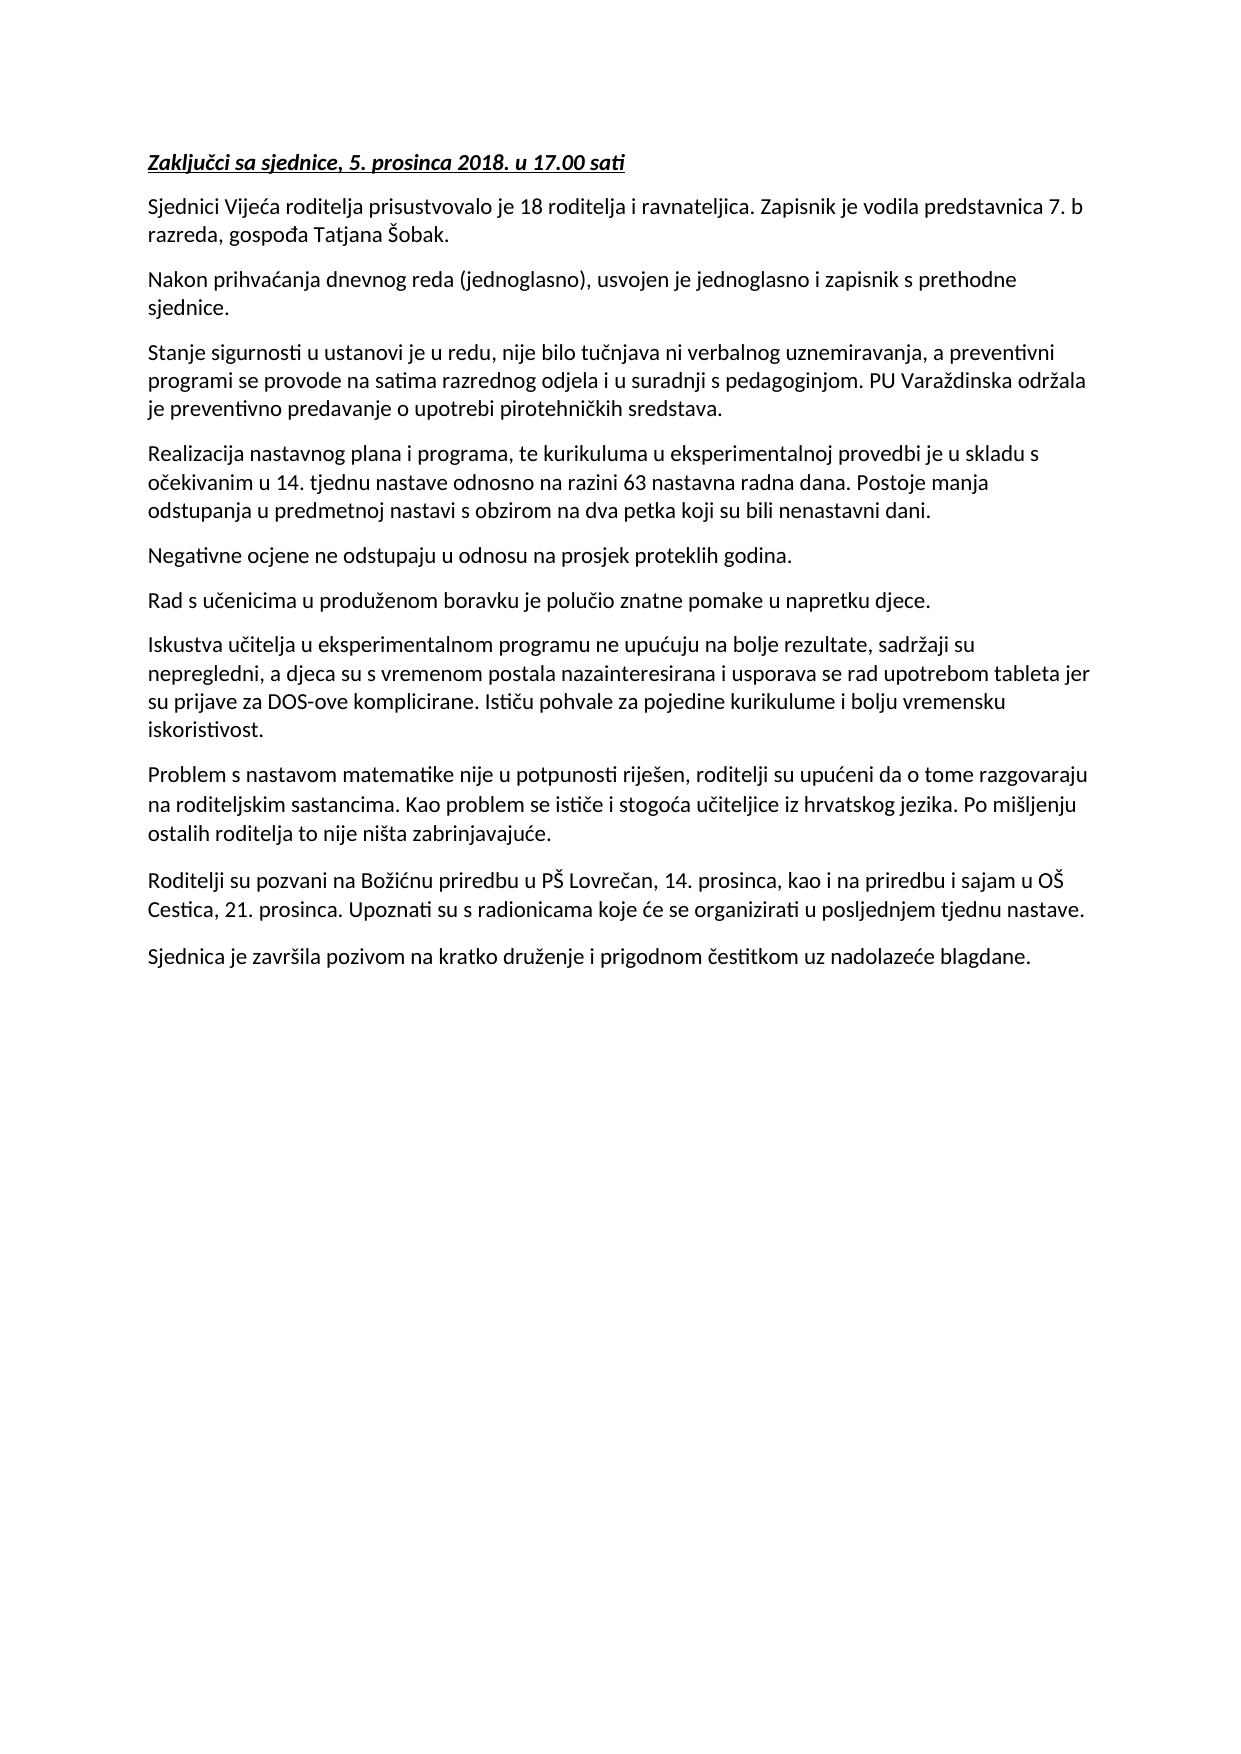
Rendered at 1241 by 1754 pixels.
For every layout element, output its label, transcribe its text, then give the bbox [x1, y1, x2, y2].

text Negativne ocjene ne odstupaju u odnosu na prosjek proteklih godina. [148, 541, 1093, 569]
text Sjednica je završila pozivom na kratko druženje i prigodnom čestitkom uz nadolazeće blagdane. [148, 942, 1093, 970]
text Realizacija nastavnog plana i programa, te kurikuluma u eksperimentalnoj provedbi je u skladu s očekivanim u 14. tjednu nastave odnosno na razini 63 nastavna radna dana. Postoje manja odstupanja u predmetnoj nastavi s obzirom na dva petka koji su bili nenastavni dani. [148, 439, 1093, 524]
text Sjednici Vijeća roditelja prisustvovalo je 18 roditelja i ravnateljica. Zapisnik je vodila predstavnica 7. b razreda, gospođa Tatjana Šobak. [148, 192, 1093, 248]
text Iskustva učitelja u eksperimentalnom programu ne upućuju na bolje rezultate, sadržaji su nepregledni, a djeca su s vremenom postala nazainteresirana i usporava se rad upotrebom tableta jer su prijave za DOS-ove komplicirane. Ističu pohvale za pojedine kurikulume i bolju vremensku iskoristivost. [148, 631, 1093, 743]
text Rad s učenicima u produženom boravku je polučio znatne pomake u napretku djece. [148, 586, 1093, 614]
text Problem s nastavom matematike nije u potpunosti riješen, roditelji su upućeni da o tome razgovaraju na roditeljskim sastancima. Kao problem se ističe i stogoća učiteljice iz hrvatskog jezika. Po mišljenju ostalih roditelja to nije ništa zabrinjavajuće. [148, 760, 1093, 848]
text Nakon prihvaćanja dnevnog reda (jednoglasno), usvojen je jednoglasno i zapisnik s prethodne sjednice. [148, 265, 1093, 321]
text Zaključci sa sjednice, 5. prosinca 2018. u 17.00 sati [148, 148, 1093, 176]
text Roditelji su pozvani na Božićnu priredbu u PŠ Lovrečan, 14. prosinca, kao i na priredbu i sajam u OŠ Cestica, 21. prosinca. Upoznati su s radionicama koje će se organizirati u posljednjem tjednu nastave. [148, 866, 1093, 924]
text Stanje sigurnosti u ustanovi je u redu, nije bilo tučnjava ni verbalnog uznemiravanja, a preventivni programi se provode na satima razrednog odjela i u suradnji s pedagoginjom. PU Varaždinska održala je preventivno predavanje o upotrebi pirotehničkih sredstava. [148, 338, 1093, 423]
